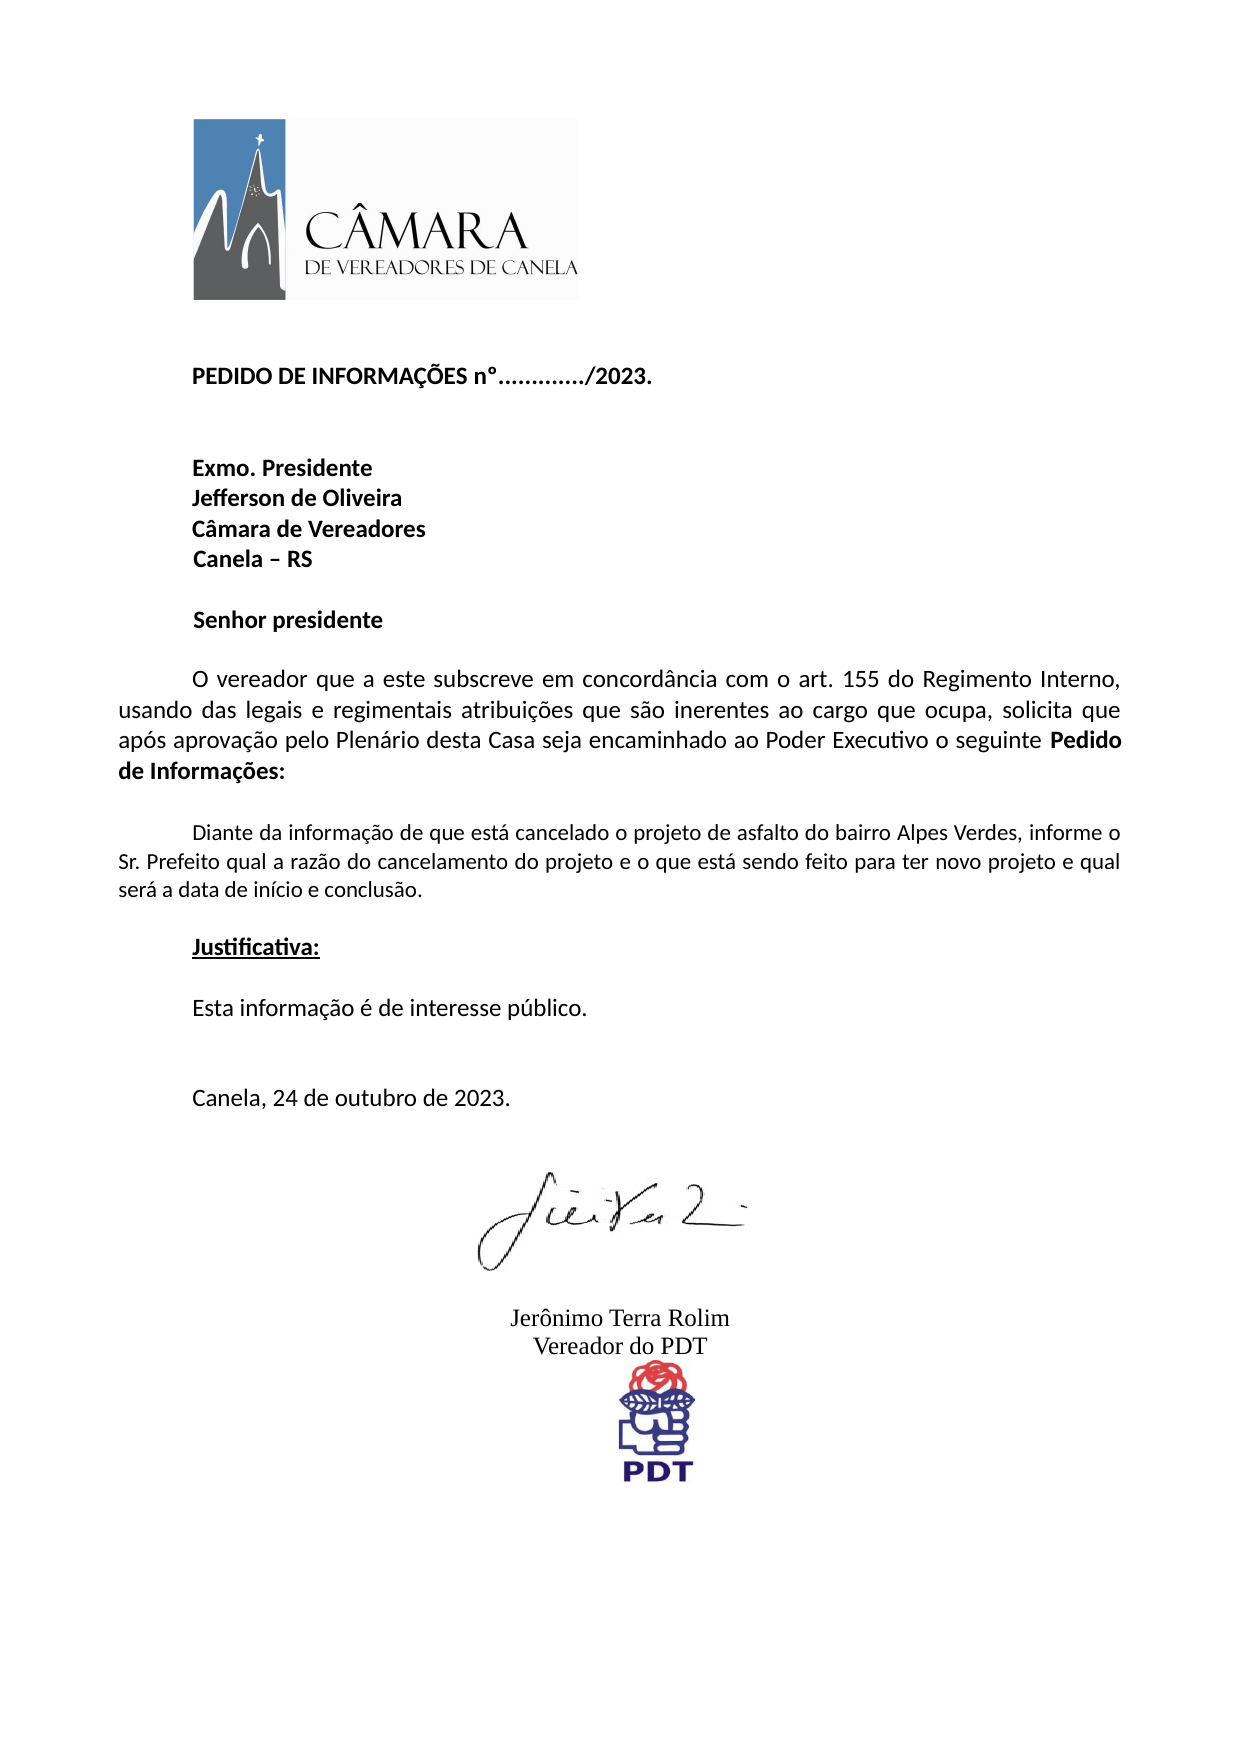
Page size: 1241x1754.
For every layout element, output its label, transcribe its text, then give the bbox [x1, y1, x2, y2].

text O vereador que a este subscreve em concordância com o art. 155 do Regimento Interno, usando das legais e regimentais atribuições que são inerentes ao cargo que ocupa, solicita que após aprovação pelo Plenário desta Casa seja encaminhado ao Poder Executivo o seguinte Pedido de Informações: [118, 664, 1122, 786]
subtitle PEDIDO DE INFORMAÇÕES nº............./2023. [118, 360, 1122, 391]
text Vereador do PDT [118, 1331, 1122, 1360]
text Canela – RS [118, 543, 1122, 574]
text Esta informação é de interesse público. [118, 961, 1122, 1022]
picture [618, 1360, 696, 1487]
text Exmo. Presidente [118, 452, 1122, 482]
text Jerônimo Terra Rolim [118, 1303, 1122, 1331]
picture [193, 119, 578, 300]
text Justificativa: [118, 931, 1122, 961]
picture [477, 1171, 763, 1274]
text Canela, 24 de outubro de 2023. [118, 1082, 1122, 1112]
text Jefferson de Oliveira [118, 482, 1122, 513]
text Câmara de Vereadores [118, 513, 1122, 543]
text Diante da informação de que está cancelado o projeto de asfalto do bairro Alpes Verdes, informe o Sr. Prefeito qual a razão do cancelamento do projeto e o que está sendo feito para ter novo projeto e qual será a data de início e conclusão. [118, 816, 1122, 903]
text Senhor presidente [118, 604, 1122, 635]
